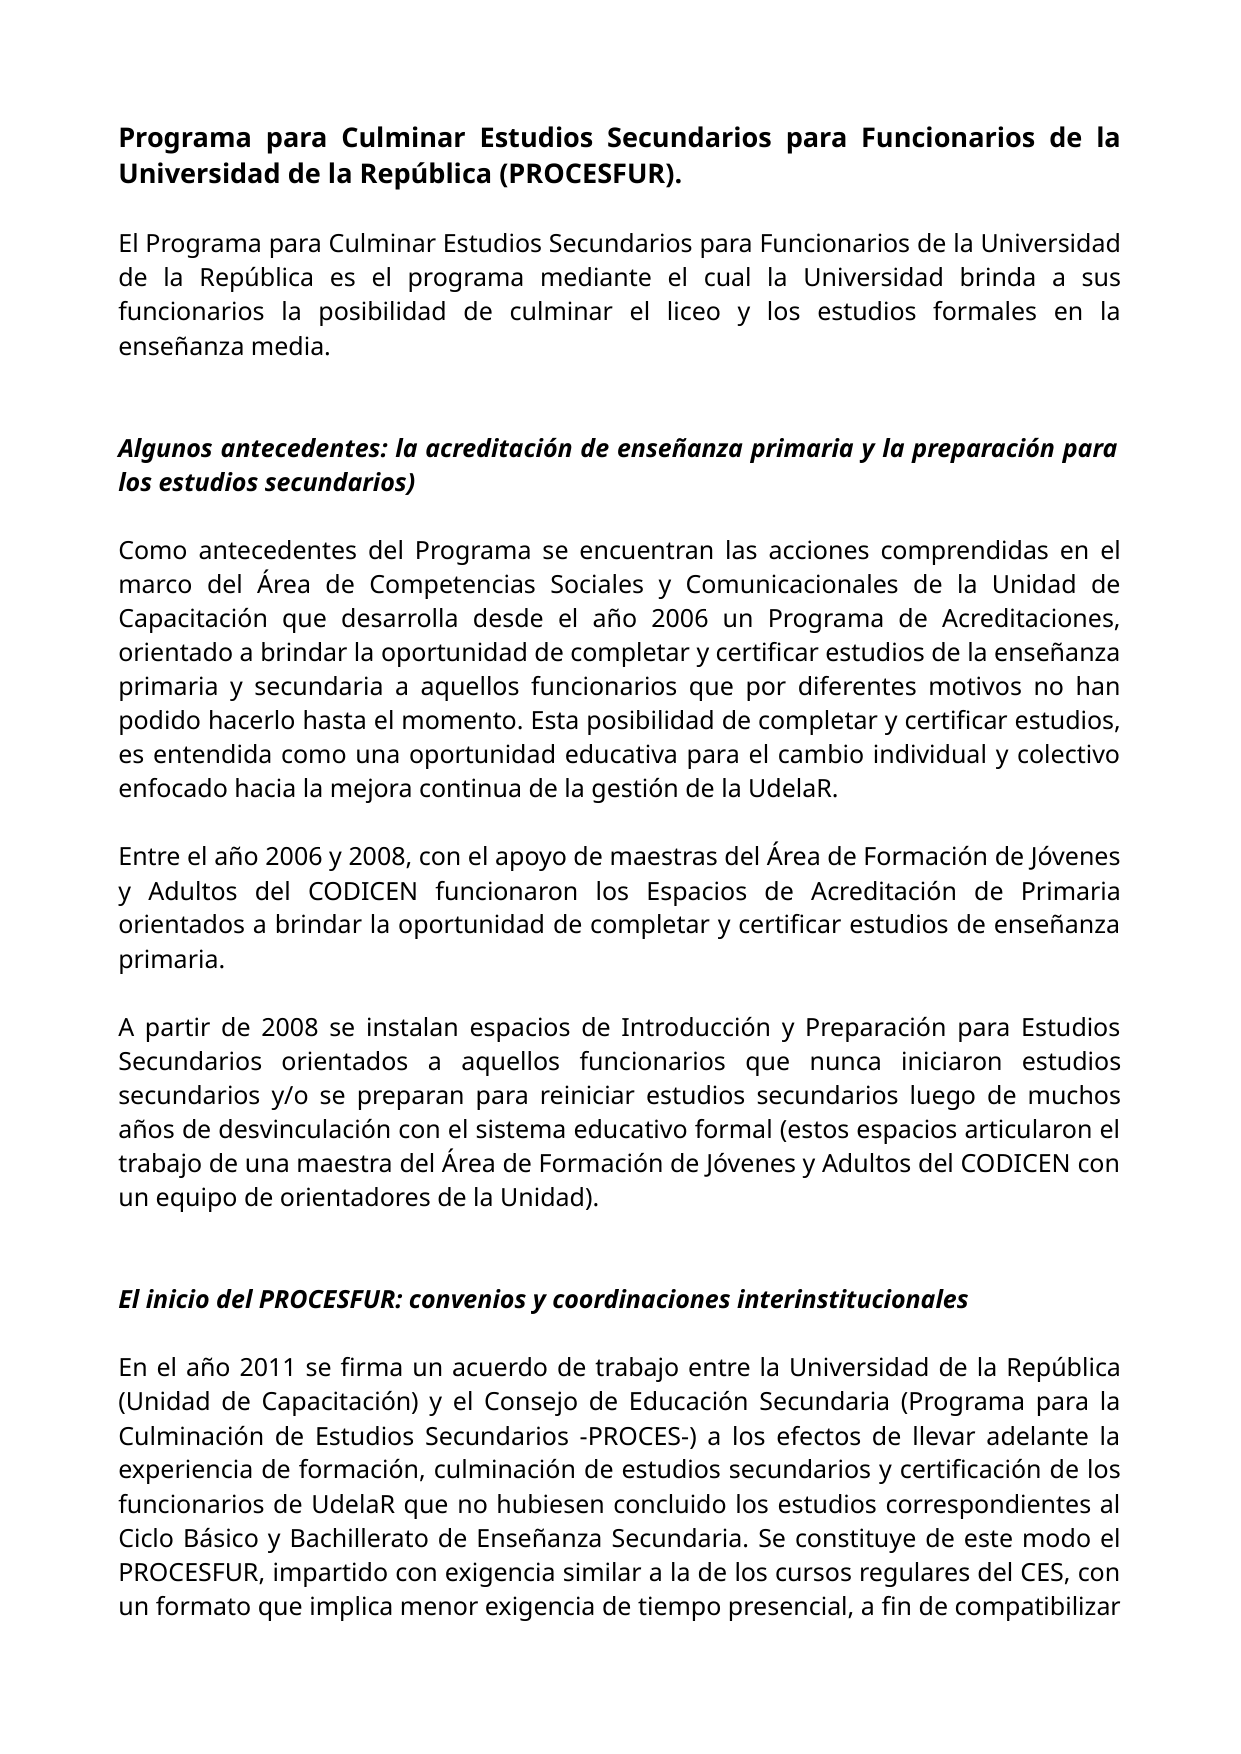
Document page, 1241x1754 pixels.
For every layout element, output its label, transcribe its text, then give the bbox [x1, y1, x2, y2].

text Algunos antecedentes: la acreditación de enseñanza primaria y la preparación para los estudios secundarios) [118, 430, 1122, 498]
text Como antecedentes del Programa se encuentran las acciones comprendidas en el marco del Área de Competencias Sociales y Comunicacionales de la Unidad de Capacitación que desarrolla desde el año 2006 un Programa de Acreditaciones, orientado a brindar la oportunidad de completar y certificar estudios de la enseñanza primaria y secundaria a aquellos funcionarios que por diferentes motivos no han podido hacerlo hasta el momento. Esta posibilidad de completar y certificar estudios, es entendida como una oportunidad educativa para el cambio individual y colectivo enfocado hacia la mejora continua de la gestión de la UdelaR. [118, 532, 1122, 805]
text A partir de 2008 se instalan espacios de Introducción y Preparación para Estudios Secundarios orientados a aquellos funcionarios que nunca iniciaron estudios secundarios y/o se preparan para reiniciar estudios secundarios luego de muchos años de desvinculación con el sistema educativo formal (estos espacios articularon el trabajo de una maestra del Área de Formación de Jóvenes y Adultos del CODICEN con un equipo de orientadores de la Unidad). [118, 1009, 1122, 1214]
text Programa para Culminar Estudios Secundarios para Funcionarios de la Universidad de la República (PROCESFUR). [118, 118, 1122, 192]
text Entre el año 2006 y 2008, con el apoyo de maestras del Área de Formación de Jóvenes y Adultos del CODICEN funcionaron los Espacios de Acreditación de Primaria orientados a brindar la oportunidad de completar y certificar estudios de enseñanza primaria. [118, 839, 1122, 975]
text El inicio del PROCESFUR: convenios y coordinaciones interinstitucionales [118, 1282, 1122, 1316]
text En el año 2011 se firma un acuerdo de trabajo entre la Universidad de la República (Unidad de Capacitación) y el Consejo de Educación Secundaria (Programa para la Culminación de Estudios Secundarios -PROCES-) a los efectos de llevar adelante la experiencia de formación, culminación de estudios secundarios y certificación de los funcionarios de UdelaR que no hubiesen concluido los estudios correspondientes al Ciclo Básico y Bachillerato de Enseñanza Secundaria. Se constituye de este modo el PROCESFUR, impartido con exigencia similar a la de los cursos regulares del CES, con un formato que implica menor exigencia de tiempo presencial, a fin de compatibilizar [118, 1350, 1122, 1622]
text El Programa para Culminar Estudios Secundarios para Funcionarios de la Universidad de la República es el programa mediante el cual la Universidad brinda a sus funcionarios la posibilidad de culminar el liceo y los estudios formales en la enseñanza media. [118, 226, 1122, 362]
